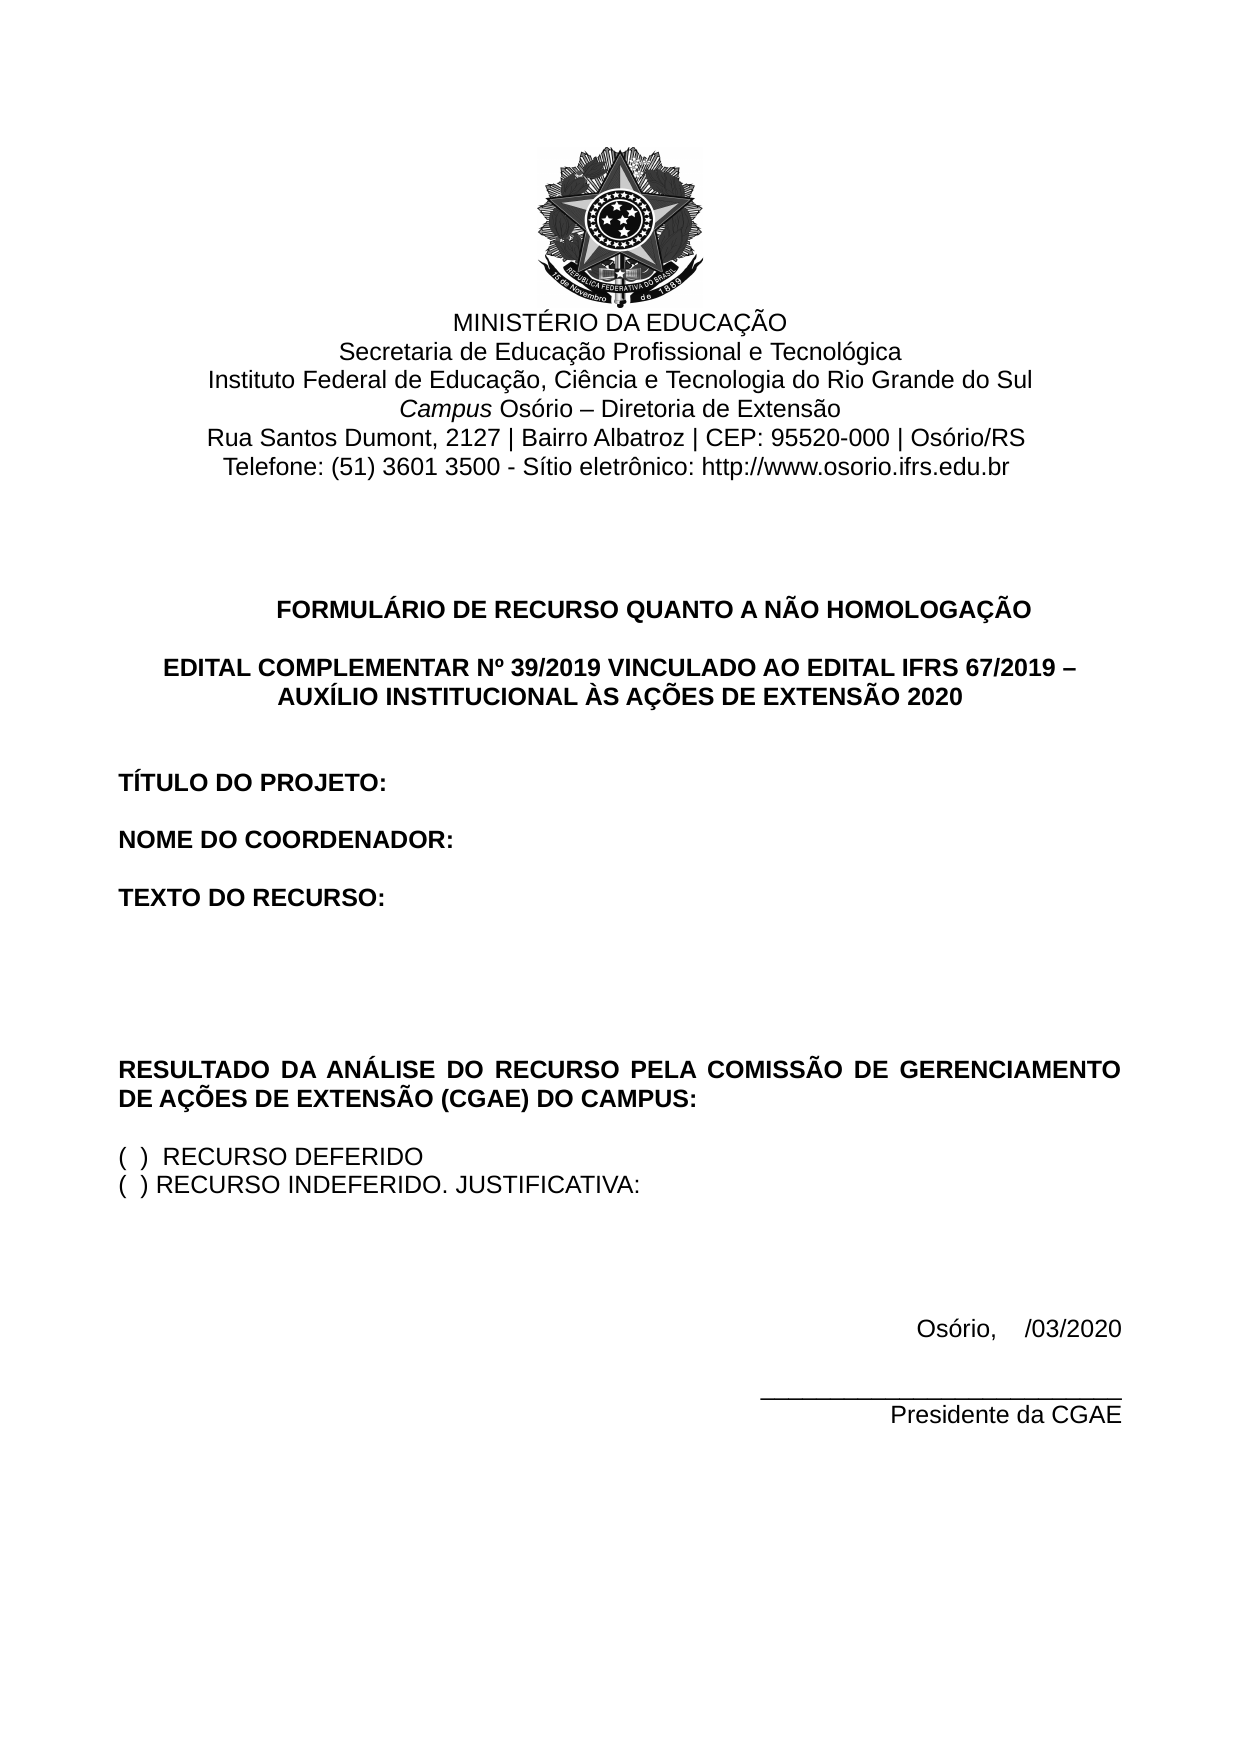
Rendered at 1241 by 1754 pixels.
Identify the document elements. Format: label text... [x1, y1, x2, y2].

text Instituto Federal de Educação, Ciência e Tecnologia do Rio Grande do Sul [118, 365, 1122, 394]
text ( ) RECURSO INDEFERIDO. JUSTIFICATIVA: [118, 1170, 1122, 1199]
text TÍTULO DO PROJETO: [118, 768, 1122, 797]
text Telefone: (51) 3601 3500 - Sítio eletrônico: http://www.osorio.ifrs.edu.br [118, 452, 1122, 480]
text __________________________ [118, 1372, 1122, 1400]
text Rua Santos Dumont, 2127 | Bairro Albatroz | CEP: 95520-000 | Osório/RS [118, 423, 1122, 452]
text Presidente da CGAE [118, 1400, 1122, 1429]
text NOME DO COORDENADOR: [118, 825, 1122, 854]
text TEXTO DO RECURSO: [118, 883, 1122, 912]
text Secretaria de Educação Profissional e Tecnológica [118, 337, 1122, 365]
text MINISTÉRIO DA EDUCAÇÃO [118, 308, 1122, 337]
text EDITAL COMPLEMENTAR Nº 39/2019 VINCULADO AO EDITAL IFRS 67/2019 – AUXÍLIO INSTITUCIONAL ÀS AÇÕES DE EXTENSÃO 2020 [118, 653, 1122, 710]
list FORMULÁRIO DE RECURSO QUANTO A NÃO HOMOLOGAÇÃO [156, 595, 1122, 624]
text RESULTADO DA ANÁLISE DO RECURSO PELA COMISSÃO DE GERENCIAMENTO DE AÇÕES DE EXTENSÃO (CGAE) DO CAMPUS: [118, 1055, 1122, 1113]
text Osório, /03/2020 [118, 1314, 1122, 1343]
text Campus Osório – Diretoria de Extensão [118, 394, 1122, 423]
text ( ) RECURSO DEFERIDO [118, 1142, 1122, 1170]
